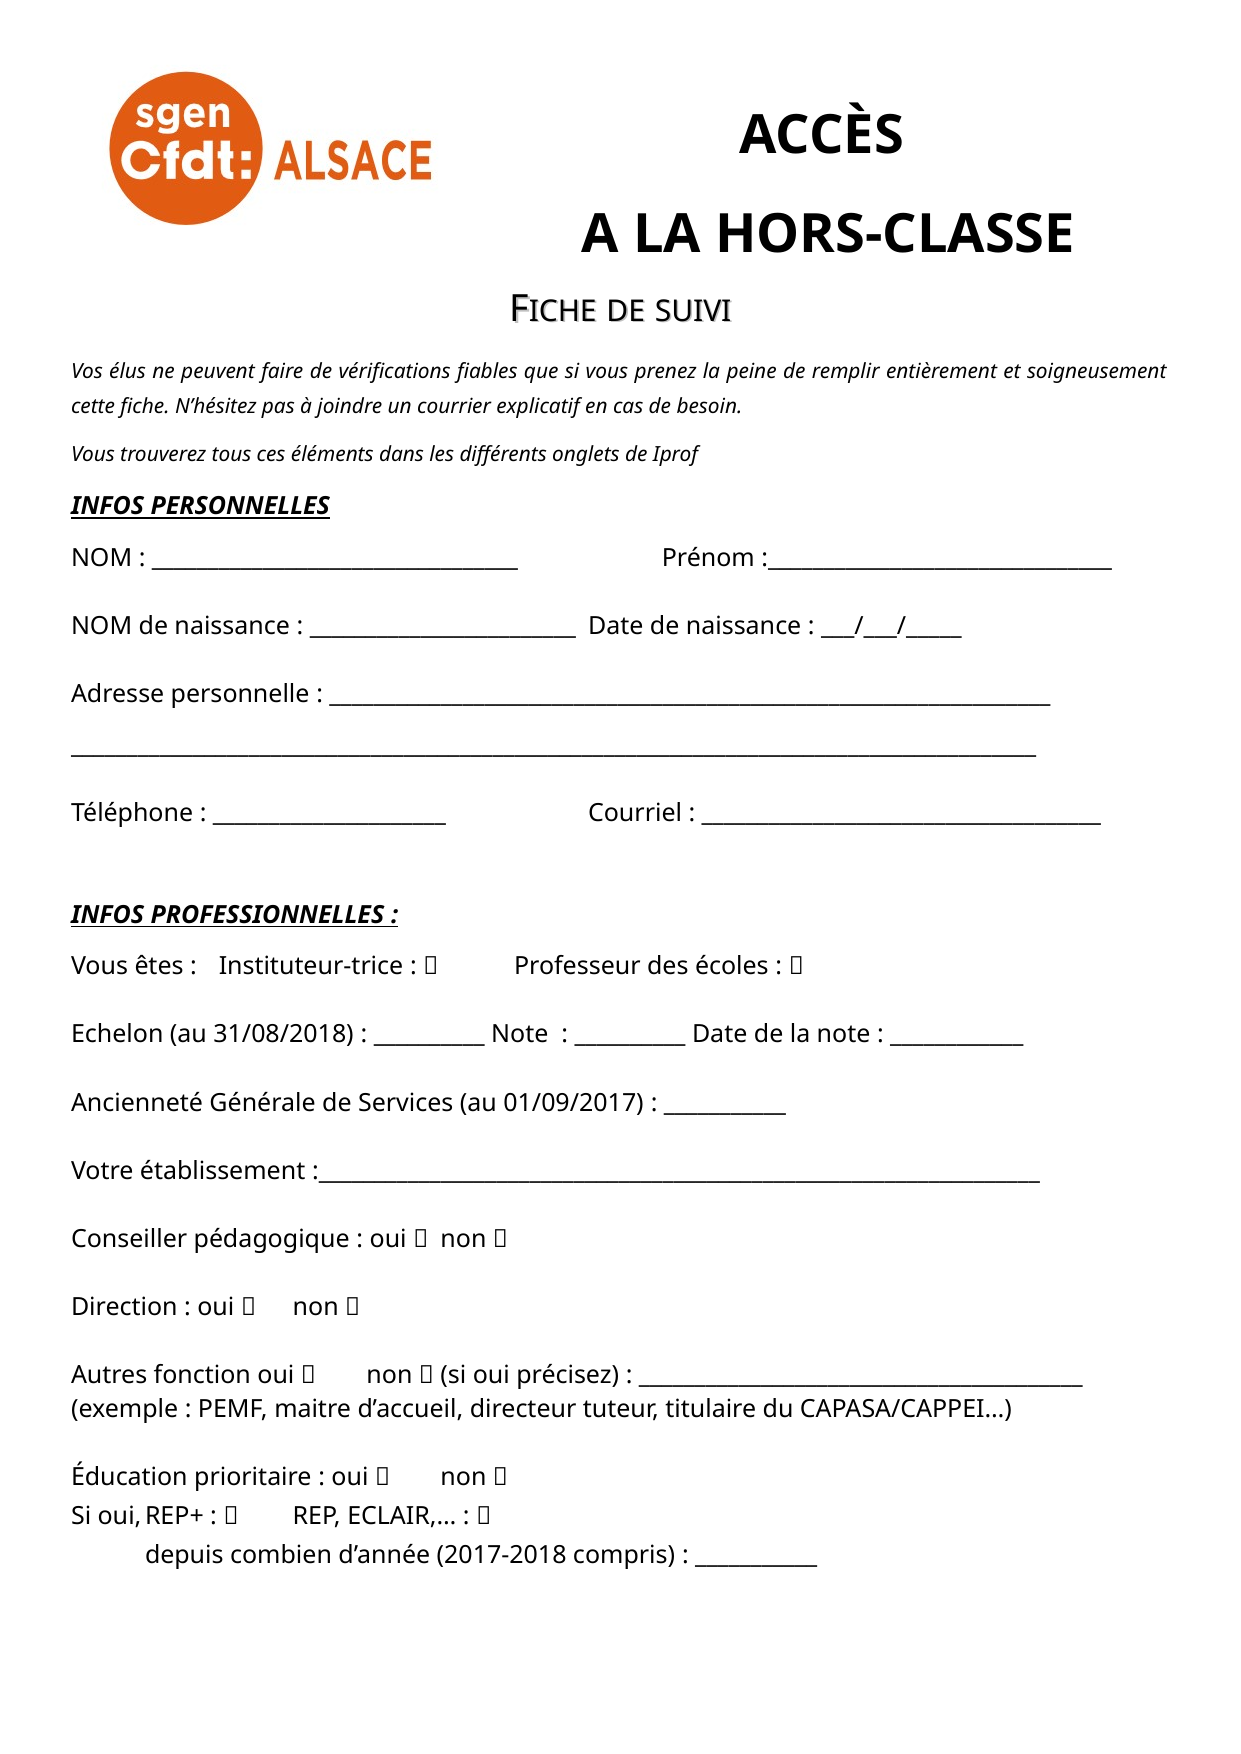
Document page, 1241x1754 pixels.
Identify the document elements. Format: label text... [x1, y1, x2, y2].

text _______________________________________________________________________________________ [71, 726, 1169, 761]
text NOM de naissance : ________________________ Date de naissance : ___/___/_____ [71, 607, 1169, 641]
text Votre établissement :_________________________________________________________________ [71, 1152, 1169, 1186]
text Conseiller pédagogique : oui  non  [71, 1220, 1169, 1254]
title ACCÈS [469, 96, 1169, 169]
text Vos élus ne peuvent faire de vérifications fiables que si vous prenez la peine de remplir entièrement et soigneusement cette fiche. N’hésitez pas à joindre un courrier explicatif en cas de besoin. [71, 357, 1169, 419]
text Fiche de suivi [71, 281, 1169, 332]
text Direction : oui  non  [71, 1288, 1169, 1323]
text Téléphone : _____________________ Courriel : ____________________________________ [71, 794, 1169, 829]
text INFOS PERSONNELLES [71, 488, 1169, 522]
picture [71, 33, 469, 264]
text Éducation prioritaire : oui  non  [71, 1459, 1169, 1493]
text Adresse personnelle : _________________________________________________________________ [71, 675, 1169, 709]
text Vous trouverez tous ces éléments dans les différents onglets de Iprof [71, 439, 1169, 468]
text Ancienneté Générale de Services (au 01/09/2017) : ___________ [71, 1084, 1169, 1118]
text (exemple : PEMF, maitre d’accueil, directeur tuteur, titulaire du CAPASA/CAPPEI…) [71, 1391, 1169, 1425]
text Si oui, REP+ :  REP, ECLAIR,… :  [71, 1498, 1169, 1532]
text NOM : _________________________________ Prénom :_______________________________ [71, 539, 1169, 573]
text Autres fonction oui  non  (si oui précisez) : ________________________________________ [71, 1357, 1169, 1391]
text INFOS PROFESSIONNELLES : [71, 897, 1169, 931]
text depuis combien d’année (2017-2018 compris) : ___________ [71, 1537, 1169, 1571]
text Echelon (au 31/08/2018) : __________ Note : __________ Date de la note : ____________ [71, 1016, 1169, 1050]
text Vous êtes : Instituteur-trice :  Professeur des écoles :  [71, 948, 1169, 982]
title A LA HORS-CLASSE [71, 194, 1169, 268]
